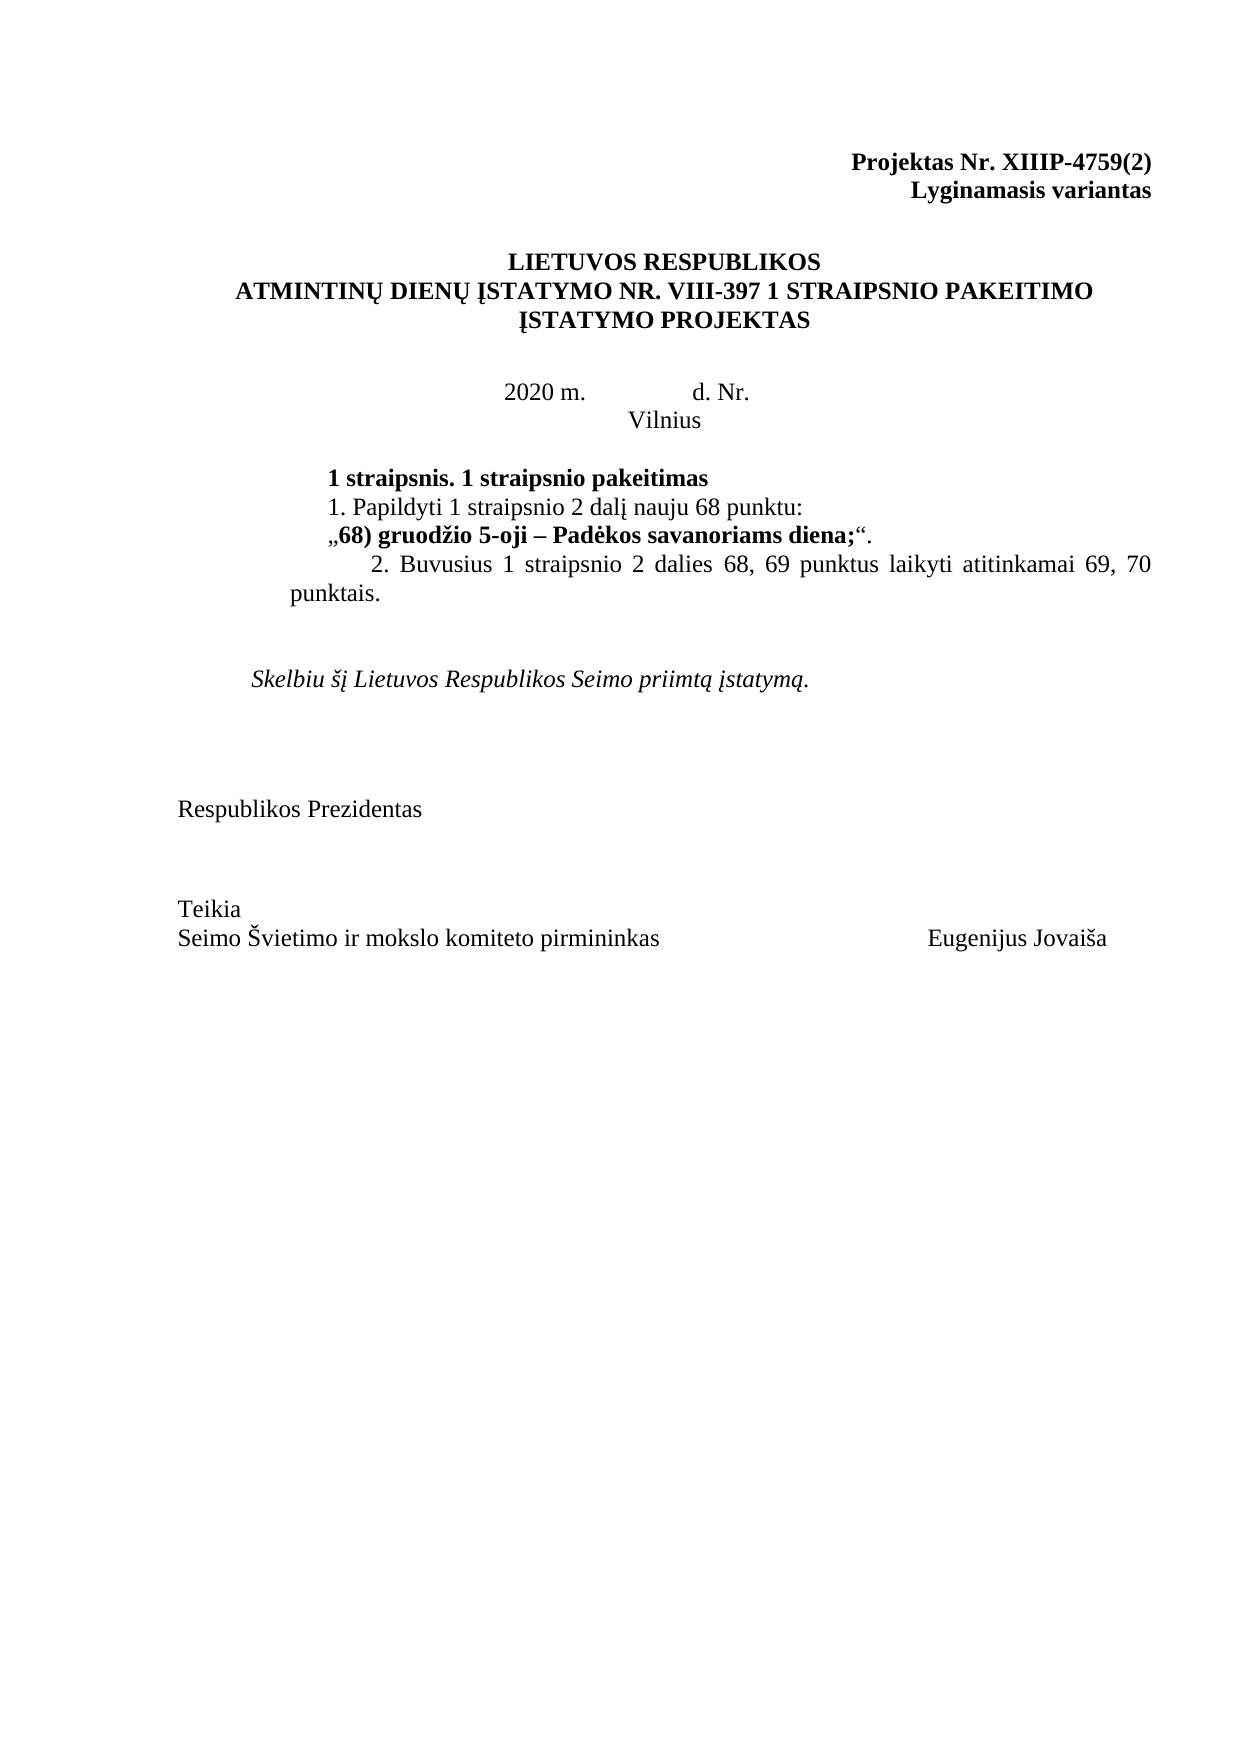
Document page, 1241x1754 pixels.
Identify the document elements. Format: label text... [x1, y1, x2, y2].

text Projektas Nr. XIIIP-4759(2) [797, 147, 1152, 176]
text Seimo Švietimo ir mokslo komiteto pirmininkas Eugenijus Jovaiša [177, 923, 1152, 952]
text Teikia [177, 894, 1152, 923]
text Vilnius [177, 406, 1152, 434]
text LIETUVOS RESPUBLIKOS [177, 247, 1152, 276]
text 2020 m. d. Nr. [177, 377, 1152, 406]
text 1. Papildyti 1 straipsnio 2 dalį nauju 68 punktu: [252, 492, 1152, 521]
text Respublikos Prezidentas [177, 794, 1152, 822]
text ATMINTINŲ DIENŲ ĮSTATYMO NR. VIII-397 1 STRAIPSNIO PAKEITIMO ĮSTATYMO PROJEKTAS [177, 276, 1152, 334]
text Lyginamasis variantas [797, 176, 1152, 204]
text 2. Buvusius 1 straipsnio 2 dalies 68, 69 punktus laikyti atitinkamai 69, 70 punktais. [251, 549, 1152, 607]
text „68) gruodžio 5-oji – Padėkos savanoriams diena;“. [252, 521, 1152, 549]
text 1 straipsnis. 1 straipsnio pakeitimas [177, 463, 1152, 492]
text Skelbiu šį Lietuvos Respublikos Seimo priimtą įstatymą. [177, 664, 1152, 693]
